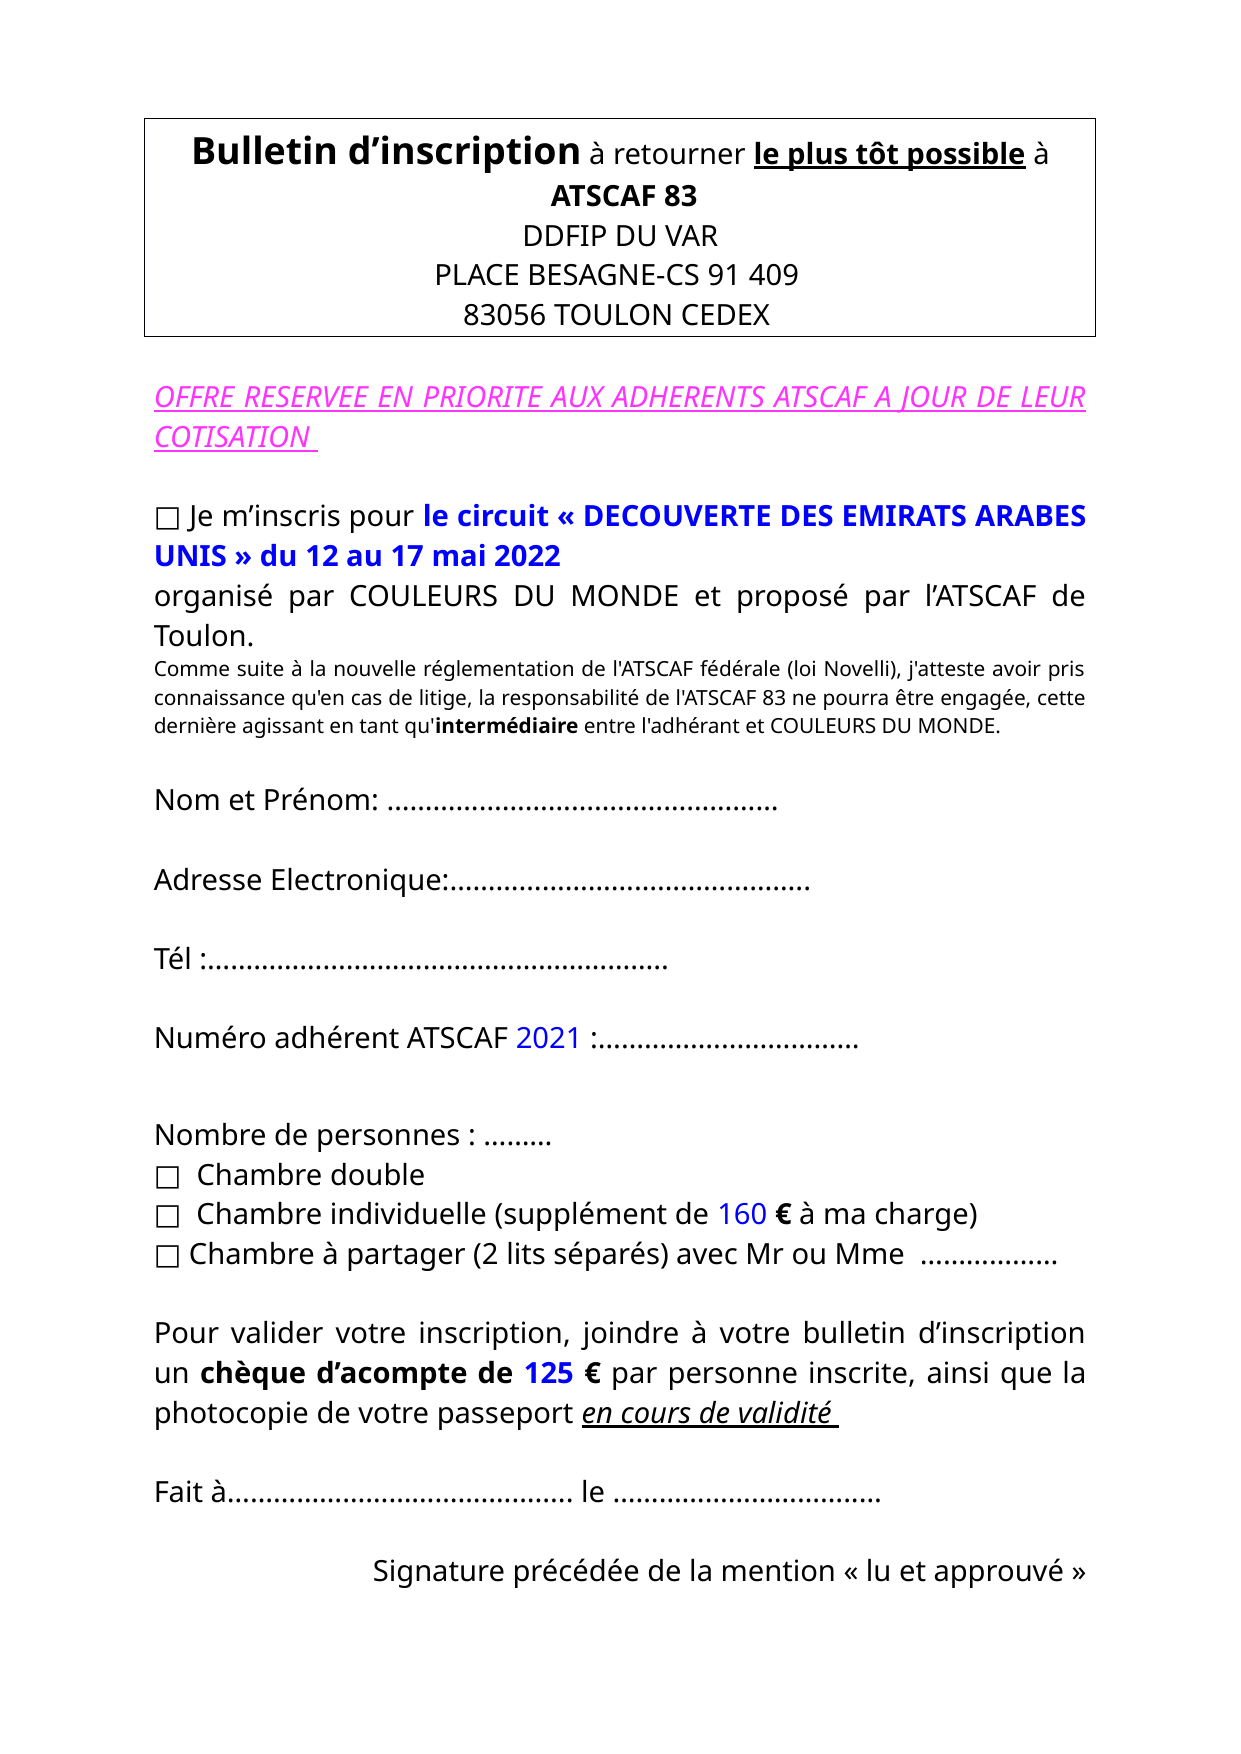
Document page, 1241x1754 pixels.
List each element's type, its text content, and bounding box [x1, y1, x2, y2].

text □ Chambre individuelle (supplément de 160 € à ma charge) [153, 1193, 1087, 1233]
text □ Chambre double [153, 1154, 1087, 1193]
text □ Je m’inscris pour le circuit « DECOUVERTE DES EMIRATS ARABES UNIS » du 12 au 17 mai 2022 [153, 496, 1087, 575]
text Signature précédée de la mention « lu et approuvé » [153, 1551, 1087, 1590]
text PLACE BESAGNE-CS 91 409 [145, 251, 1095, 291]
text Nom et Prénom: …………………………………………… [153, 779, 1072, 819]
text Nombre de personnes : ……… [153, 1114, 1087, 1154]
text Comme suite à la nouvelle réglementation de l'ATSCAF fédérale (loi Novelli), j'atteste avoir pris connaissance qu'en cas de litige, la responsabilité de l'ATSCAF 83 ne pourra être engagée, cette dernière agissant en tant qu'intermédiaire entre l'adhérant et COULEURS DU MONDE. [153, 654, 1087, 740]
text Tél :……………....………………………………….. [153, 938, 1072, 978]
text Numéro adhérent ATSCAF 2021 :……………....…………… [153, 1018, 1087, 1057]
text ATSCAF 83 [145, 172, 1095, 212]
text organisé par COULEURS DU MONDE et proposé par l’ATSCAF de Toulon. [153, 575, 1087, 654]
text Pour valider votre inscription, joindre à votre bulletin d’inscription un chèque d’acompte de 125 € par personne inscrite, ainsi que la photocopie de votre passeport en cours de validité [153, 1313, 1087, 1432]
text Bulletin d’inscription à retourner le plus tôt possible à [145, 121, 1095, 172]
text OFFRE RESERVEE EN PRIORITE AUX ADHERENTS ATSCAF A JOUR DE LEUR COTISATION [153, 377, 1087, 456]
text □ Chambre à partager (2 lits séparés) avec Mr ou Mme ……………… [153, 1233, 1087, 1273]
text Adresse Electronique:……………………………………….. [153, 859, 1072, 898]
text DDFIP DU VAR [145, 212, 1095, 251]
text Fait à…………………………….……..... le …………………………..… [153, 1471, 1087, 1511]
text 83056 TOULON CEDEX [145, 291, 1095, 336]
